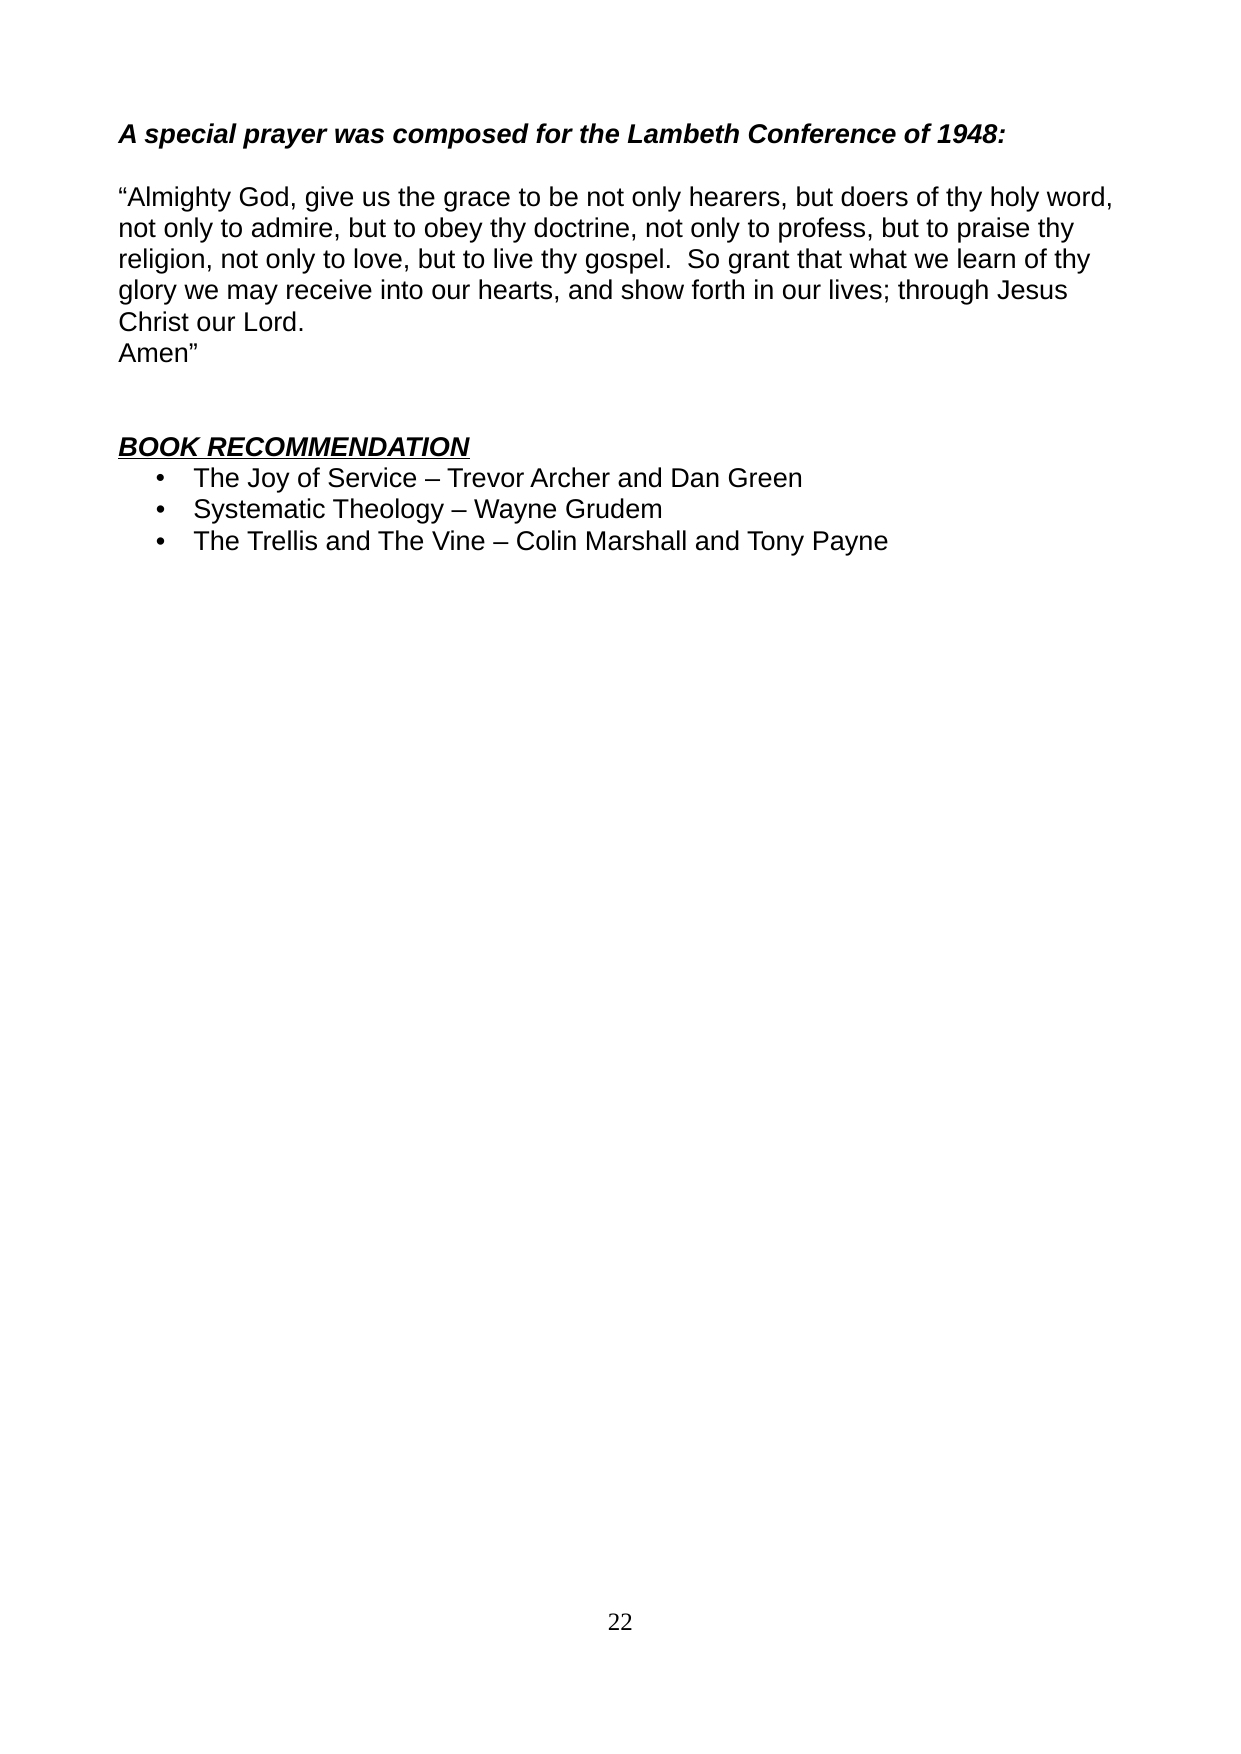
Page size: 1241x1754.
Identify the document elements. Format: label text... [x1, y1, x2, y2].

text A special prayer was composed for the Lambeth Conference of 1948: [118, 118, 1122, 149]
list The Trellis and The Vine – Colin Marshall and Tony Payne [156, 524, 1122, 556]
text BOOK RECOMMENDATION [118, 431, 1122, 462]
text “Almighty God, give us the grace to be not only hearers, but doers of thy holy word, not only to admire, but to obey thy doctrine, not only to profess, but to praise thy religion, not only to love, but to live thy gospel. So grant that what we learn of thy glory we may receive into our hearts, and show forth in our lives; through Jesus Christ our Lord. [118, 181, 1122, 337]
text Amen” [118, 337, 1122, 368]
list Systematic Theology – Wayne Grudem [156, 493, 1122, 524]
list The Joy of Service – Trevor Archer and Dan Green [156, 462, 1122, 493]
